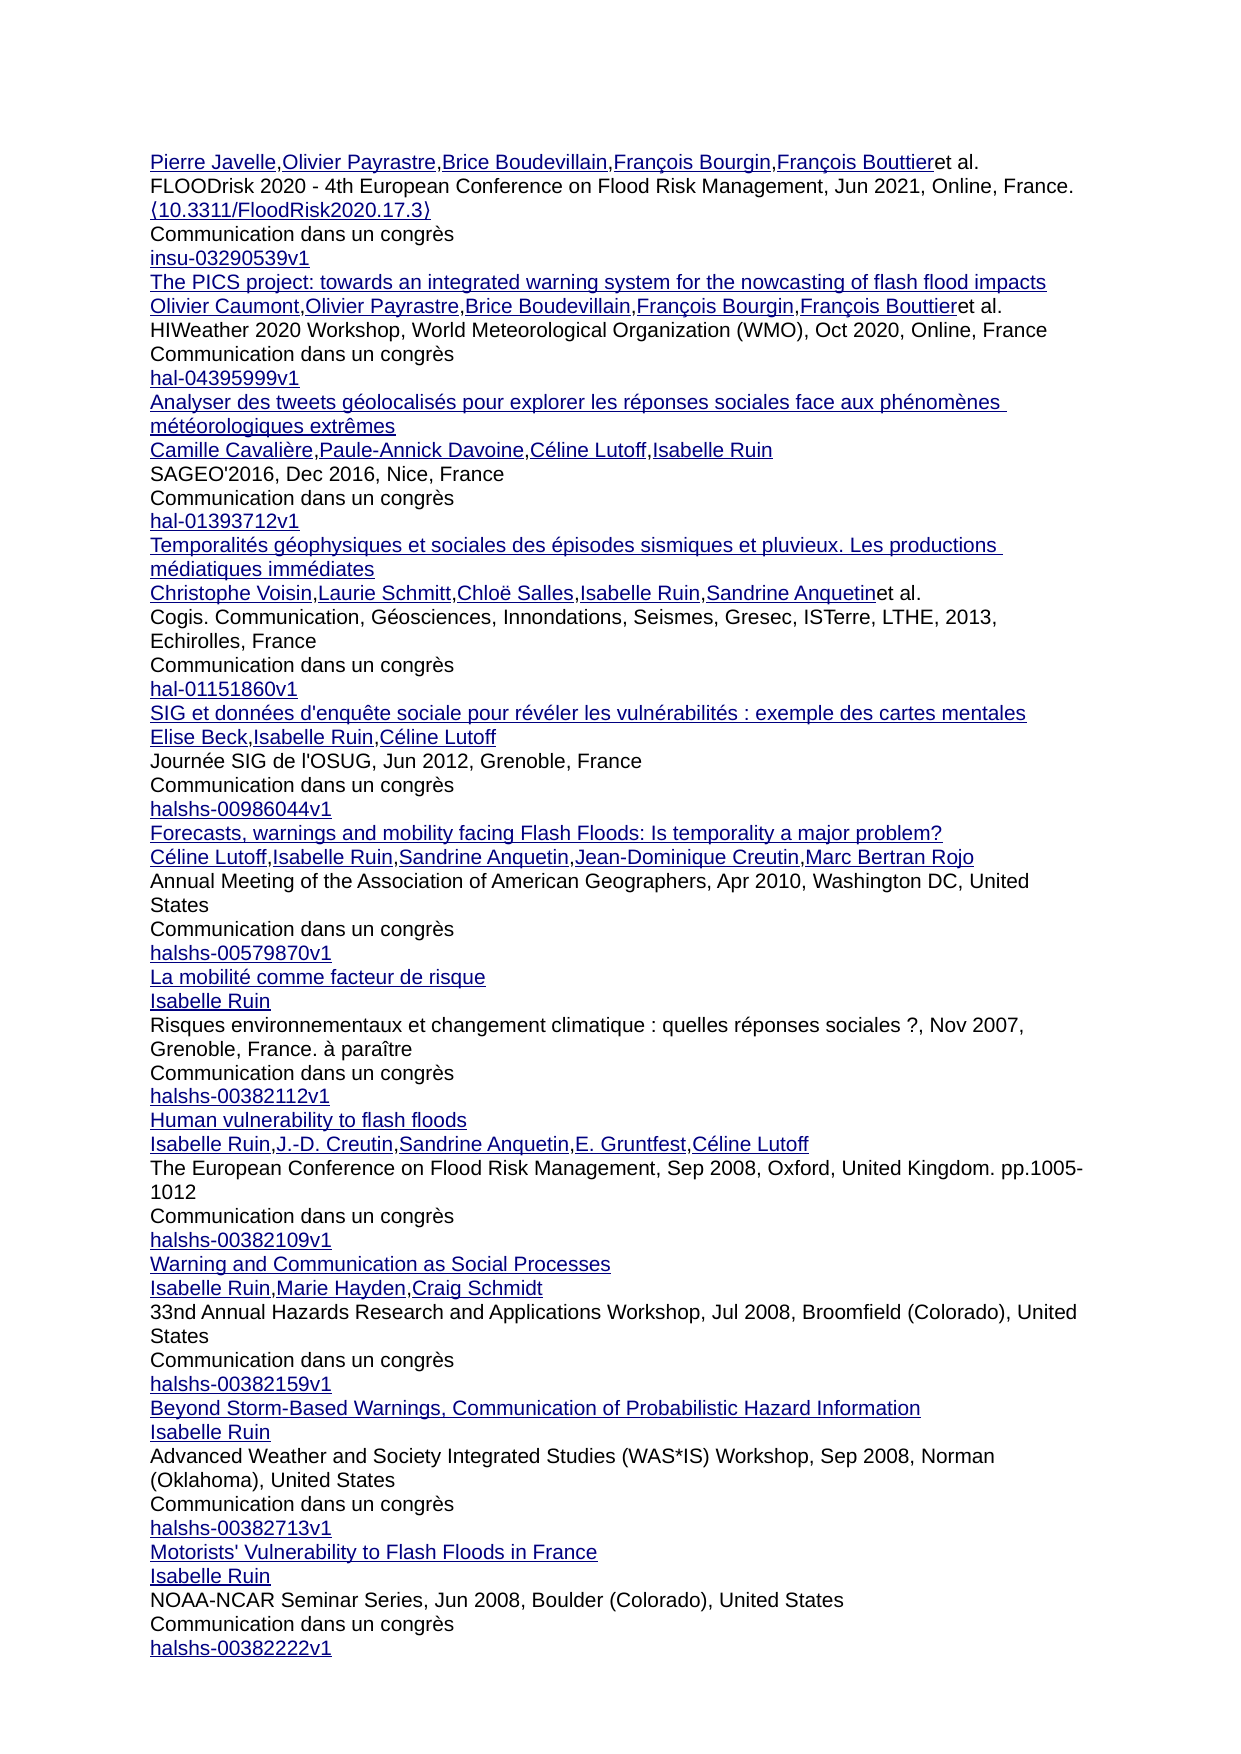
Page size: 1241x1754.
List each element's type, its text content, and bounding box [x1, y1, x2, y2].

table_cell Motorists' Vulnerability to Flash Floods in France Isabelle Ruin NOAA-NCAR Seminar Series, Jun 2008, Boulder (Colorado), United States Communication dans un congrès halshs-00382222v1 [150, 1540, 1090, 1659]
table_cell Forecasts, warnings and mobility facing Flash Floods: Is temporality a major problem? Céline Lutoff,Isabelle Ruin,Sandrine Anquetin,Jean-Dominique Creutin,Marc Bertran Rojo Annual Meeting of the Association of American Geographers, Apr 2010, Washington DC, United States Communication dans un congrès halshs-00579870v1 [150, 821, 1090, 964]
table_cell Analyser des tweets géolocalisés pour explorer les réponses sociales face aux phénomènes météorologiques extrêmes Camille Cavalière,Paule-Annick Davoine,Céline Lutoff,Isabelle Ruin SAGEO'2016, Dec 2016, Nice, France Communication dans un congrès hal-01393712v1 [150, 390, 1090, 533]
table_cell Beyond Storm-Based Warnings, Communication of Probabilistic Hazard Information Isabelle Ruin Advanced Weather and Society Integrated Studies (WAS*IS) Workshop, Sep 2008, Norman (Oklahoma), United States Communication dans un congrès halshs-00382713v1 [150, 1396, 1090, 1539]
table_cell Temporalités géophysiques et sociales des épisodes sismiques et pluvieux. Les productions médiatiques immédiates Christophe Voisin,Laurie Schmitt,Chloë Salles,Isabelle Ruin,Sandrine Anquetinet al. Cogis. Communication, Géosciences, Innondations, Seismes, Gresec, ISTerre, LTHE, 2013, Echirolles, France Communication dans un congrès hal-01151860v1 [150, 533, 1090, 701]
table_cell SIG et données d'enquête sociale pour révéler les vulnérabilités : exemple des cartes mentales Elise Beck,Isabelle Ruin,Céline Lutoff Journée SIG de l'OSUG, Jun 2012, Grenoble, France Communication dans un congrès halshs-00986044v1 [150, 701, 1090, 821]
table_cell Human vulnerability to flash floods Isabelle Ruin,J.-D. Creutin,Sandrine Anquetin,E. Gruntfest,Céline Lutoff The European Conference on Flood Risk Management, Sep 2008, Oxford, United Kingdom. pp.1005-1012 Communication dans un congrès halshs-00382109v1 [150, 1108, 1090, 1252]
table_cell Warning and Communication as Social Processes Isabelle Ruin,Marie Hayden,Craig Schmidt 33nd Annual Hazards Research and Applications Workshop, Jul 2008, Broomfield (Colorado), United States Communication dans un congrès halshs-00382159v1 [150, 1252, 1090, 1396]
table_cell La mobilité comme facteur de risque Isabelle Ruin Risques environnementaux et changement climatique : quelles réponses sociales ?, Nov 2007, Grenoble, France. à paraître Communication dans un congrès halshs-00382112v1 [150, 965, 1090, 1108]
table_cell Pierre Javelle,Olivier Payrastre,Brice Boudevillain,François Bourgin,François Bouttieret al. FLOODrisk 2020 - 4th European Conference on Flood Risk Management, Jun 2021, Online, France. ⟨10.3311/FloodRisk2020.17.3⟩ Communication dans un congrès insu-03290539v1 [150, 150, 1090, 270]
table_cell The PICS project: towards an integrated warning system for the nowcasting of flash flood impacts Olivier Caumont,Olivier Payrastre,Brice Boudevillain,François Bourgin,François Bouttieret al. HIWeather 2020 Workshop, World Meteorological Organization (WMO), Oct 2020, Online, France Communication dans un congrès hal-04395999v1 [150, 270, 1090, 389]
